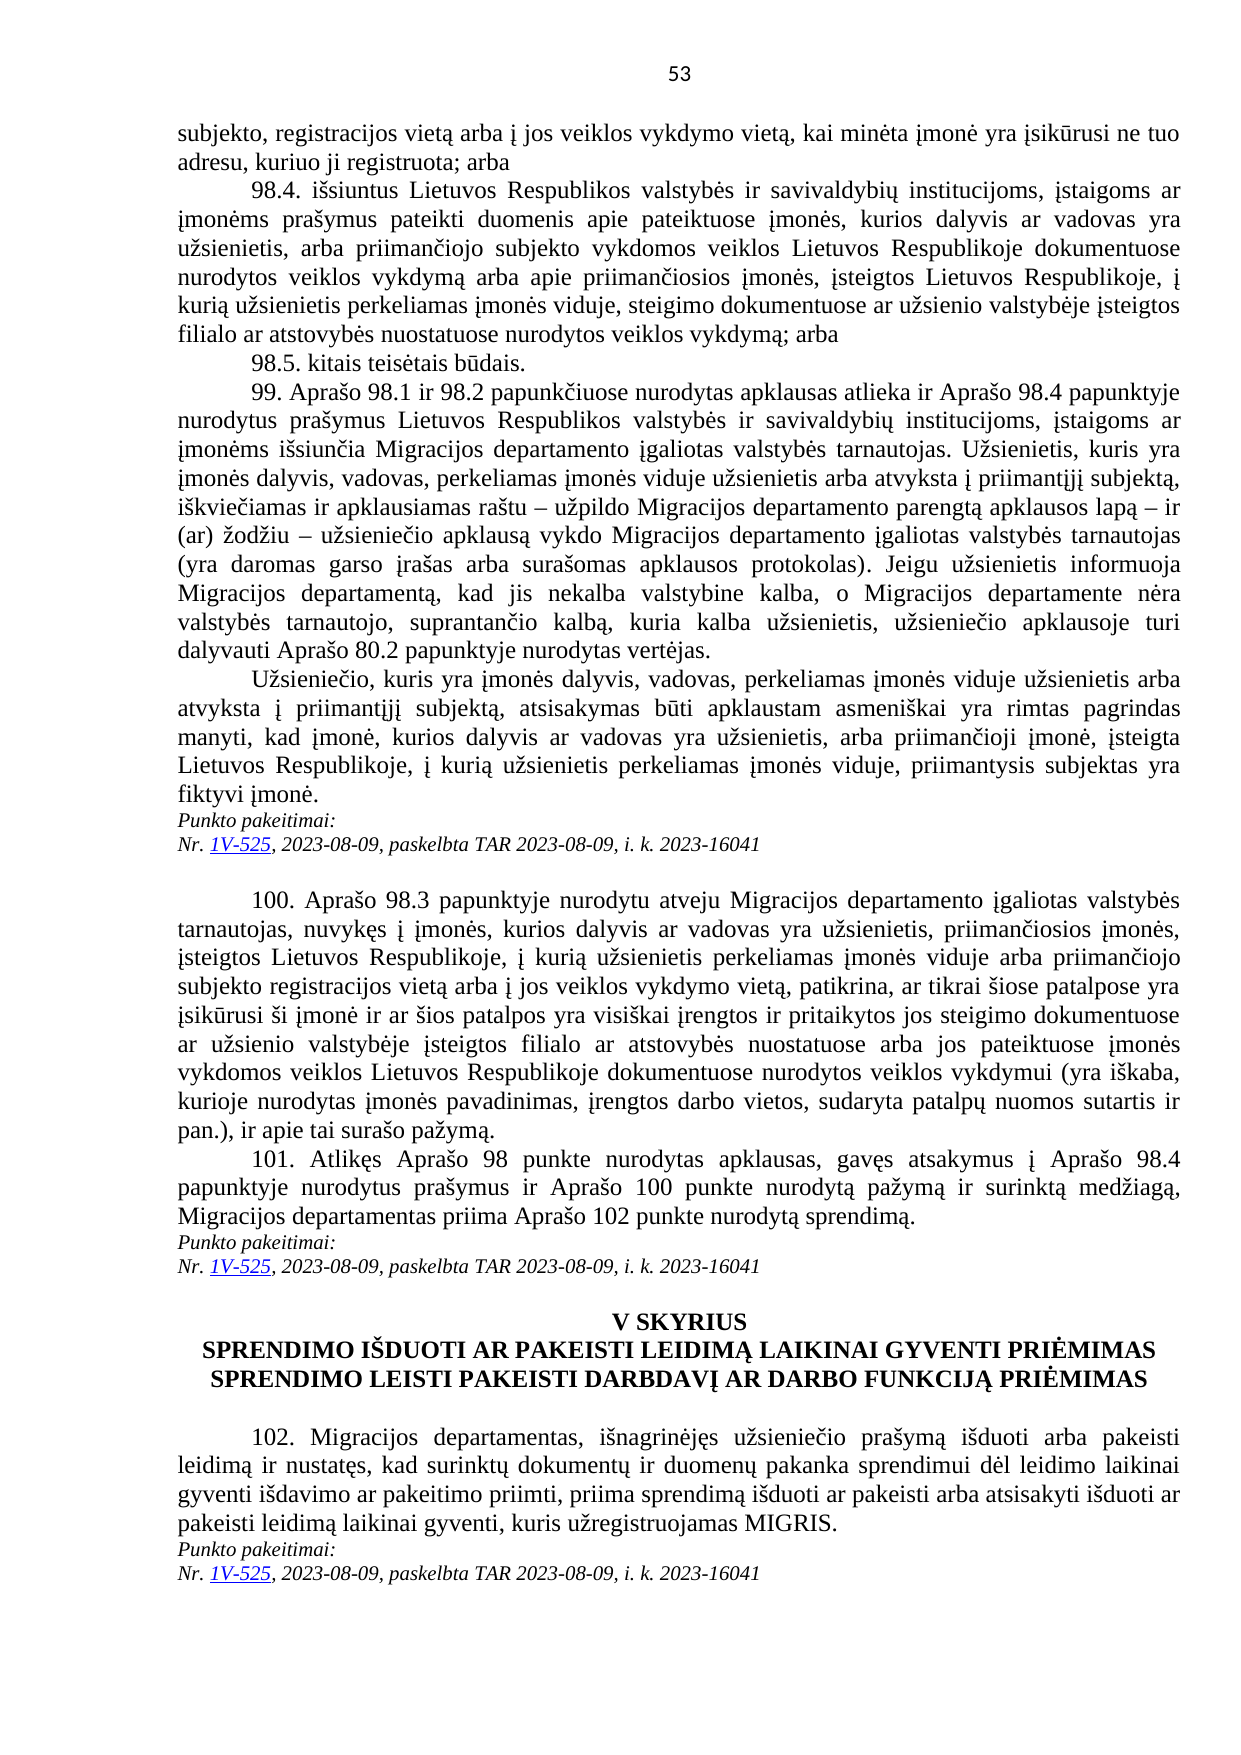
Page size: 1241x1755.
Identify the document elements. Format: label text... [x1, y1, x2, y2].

text 98.5. kitais teisėtais būdais. [177, 348, 1181, 377]
text Užsieniečio, kuris yra įmonės dalyvis, vadovas, perkeliamas įmonės viduje užsienietis arba atvyksta į priimantįjį subjektą, atsisakymas būti apklaustam asmeniškai yra rimtas pagrindas manyti, kad įmonė, kurios dalyvis ar vadovas yra užsienietis, arba priimančioji įmonė, įsteigta Lietuvos Respublikoje, į kurią užsienietis perkeliamas įmonės viduje, priimantysis subjektas yra fiktyvi įmonė. [177, 664, 1181, 808]
text 98.4. išsiuntus Lietuvos Respublikos valstybės ir savivaldybių institucijoms, įstaigoms ar įmonėms prašymus pateikti duomenis apie pateiktuose įmonės, kurios dalyvis ar vadovas yra užsienietis, arba priimančiojo subjekto vykdomos veiklos Lietuvos Respublikoje dokumentuose nurodytos veiklos vykdymą arba apie priimančiosios įmonės, įsteigtos Lietuvos Respublikoje, į kurią užsienietis perkeliamas įmonės viduje, steigimo dokumentuose ar užsienio valstybėje įsteigtos filialo ar atstovybės nuostatuose nurodytos veiklos vykdymą; arba [177, 176, 1181, 348]
text 101. Atlikęs Aprašo 98 punkte nurodytas apklausas, gavęs atsakymus į Aprašo 98.4 papunktyje nurodytus prašymus ir Aprašo 100 punkte nurodytą pažymą ir surinktą medžiagą, Migracijos departamentas priima Aprašo 102 punkte nurodytą sprendimą. [177, 1144, 1181, 1230]
text Punkto pakeitimai: [177, 808, 1181, 832]
text V SKYRIUS [177, 1307, 1181, 1336]
text Sprendimo IŠDUOTI AR PAKEISTI LEIDIMĄ LAIKINAI GYVENTI priėmimas SPRENDIMO LEISTI PAKEISTI DARBDAVĮ AR DARBO FUNKCIJĄ PRIĖMIMAS [177, 1336, 1181, 1393]
text Punkto pakeitimai: [177, 1230, 1181, 1254]
text 99. Aprašo 98.1 ir 98.2 papunkčiuose nurodytas apklausas atlieka ir Aprašo 98.4 papunktyje nurodytus prašymus Lietuvos Respublikos valstybės ir savivaldybių institucijoms, įstaigoms ar įmonėms išsiunčia Migracijos departamento įgaliotas valstybės tarnautojas. Užsienietis, kuris yra įmonės dalyvis, vadovas, perkeliamas įmonės viduje užsienietis arba atvyksta į priimantįjį subjektą, iškviečiamas ir apklausiamas raštu – užpildo Migracijos departamento parengtą apklausos lapą – ir (ar) žodžiu – užsieniečio apklausą vykdo Migracijos departamento įgaliotas valstybės tarnautojas (yra daromas garso įrašas arba surašomas apklausos protokolas). Jeigu užsienietis informuoja Migracijos departamentą, kad jis nekalba valstybine kalba, o Migracijos departamente nėra valstybės tarnautojo, suprantančio kalbą, kuria kalba užsienietis, užsieniečio apklausoje turi dalyvauti Aprašo 80.2 papunktyje nurodytas vertėjas. [177, 377, 1181, 664]
text Nr. 1V-525, 2023-08-09, paskelbta TAR 2023-08-09, i. k. 2023-16041 [177, 1561, 1181, 1585]
text Nr. 1V-525, 2023-08-09, paskelbta TAR 2023-08-09, i. k. 2023-16041 [177, 1254, 1181, 1278]
text Nr. 1V-525, 2023-08-09, paskelbta TAR 2023-08-09, i. k. 2023-16041 [177, 832, 1181, 856]
text subjekto, registracijos vietą arba į jos veiklos vykdymo vietą, kai minėta įmonė yra įsikūrusi ne tuo adresu, kuriuo ji registruota; arba [177, 118, 1181, 176]
text 102. Migracijos departamentas, išnagrinėjęs užsieniečio prašymą išduoti arba pakeisti leidimą ir nustatęs, kad surinktų dokumentų ir duomenų pakanka sprendimui dėl leidimo laikinai gyventi išdavimo ar pakeitimo priimti, priima sprendimą išduoti ar pakeisti arba atsisakyti išduoti ar pakeisti leidimą laikinai gyventi, kuris užregistruojamas MIGRIS. [177, 1422, 1181, 1537]
text Punkto pakeitimai: [177, 1537, 1181, 1561]
text 100. Aprašo 98.3 papunktyje nurodytu atveju Migracijos departamento įgaliotas valstybės tarnautojas, nuvykęs į įmonės, kurios dalyvis ar vadovas yra užsienietis, priimančiosios įmonės, įsteigtos Lietuvos Respublikoje, į kurią užsienietis perkeliamas įmonės viduje arba priimančiojo subjekto registracijos vietą arba į jos veiklos vykdymo vietą, patikrina, ar tikrai šiose patalpose yra įsikūrusi ši įmonė ir ar šios patalpos yra visiškai įrengtos ir pritaikytos jos steigimo dokumentuose ar užsienio valstybėje įsteigtos filialo ar atstovybės nuostatuose arba jos pateiktuose įmonės vykdomos veiklos Lietuvos Respublikoje dokumentuose nurodytos veiklos vykdymui (yra iškaba, kurioje nurodytas įmonės pavadinimas, įrengtos darbo vietos, sudaryta patalpų nuomos sutartis ir pan.), ir apie tai surašo pažymą. [177, 885, 1181, 1144]
